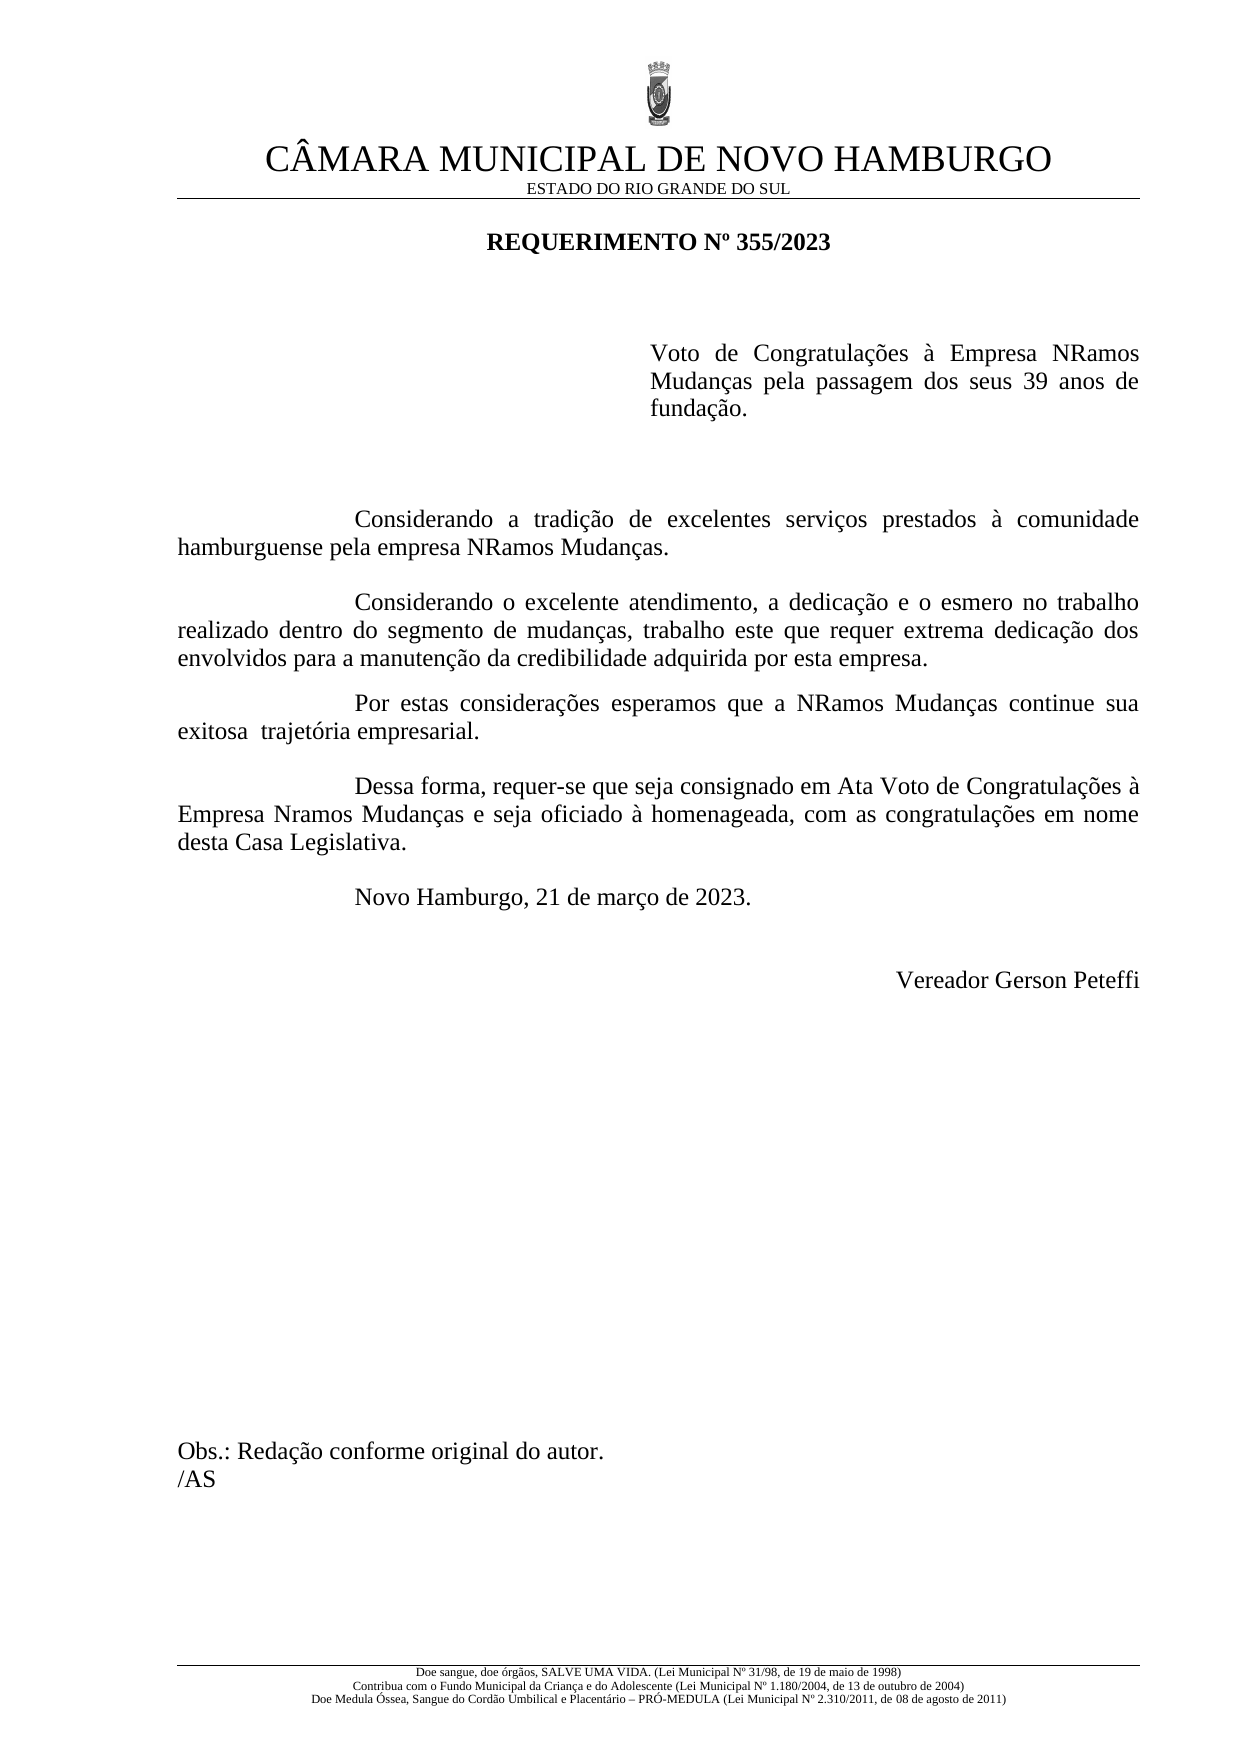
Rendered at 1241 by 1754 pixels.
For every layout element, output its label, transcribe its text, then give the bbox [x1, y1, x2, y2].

text Voto de Congratulações à Empresa NRamos Mudanças pela passagem dos seus 39 anos de fundação. [650, 339, 1140, 422]
text REQUERIMENTO Nº 355/2023 [177, 228, 1140, 256]
text Novo Hamburgo, 21 de março de 2023. [177, 883, 1140, 911]
text Por estas considerações esperamos que a NRamos Mudanças continue sua exitosa trajetória empresarial. [177, 689, 1140, 745]
text Obs.: Redação conforme original do autor. [177, 1437, 1140, 1465]
text Dessa forma, requer-se que seja consignado em Ata Voto de Congratulações à Empresa Nramos Mudanças e seja oficiado à homenageada, com as congratulações em nome desta Casa Legislativa. [177, 772, 1140, 856]
text /AS [177, 1465, 1140, 1493]
text Vereador Gerson Peteffi [177, 966, 1140, 994]
text Considerando a tradição de excelentes serviços prestados à comunidade hamburguense pela empresa NRamos Mudanças. [177, 505, 1140, 561]
text Considerando o excelente atendimento, a dedicação e o esmero no trabalho realizado dentro do segmento de mudanças, trabalho este que requer extrema dedicação dos envolvidos para a manutenção da credibilidade adquirida por esta empresa. [177, 588, 1140, 672]
